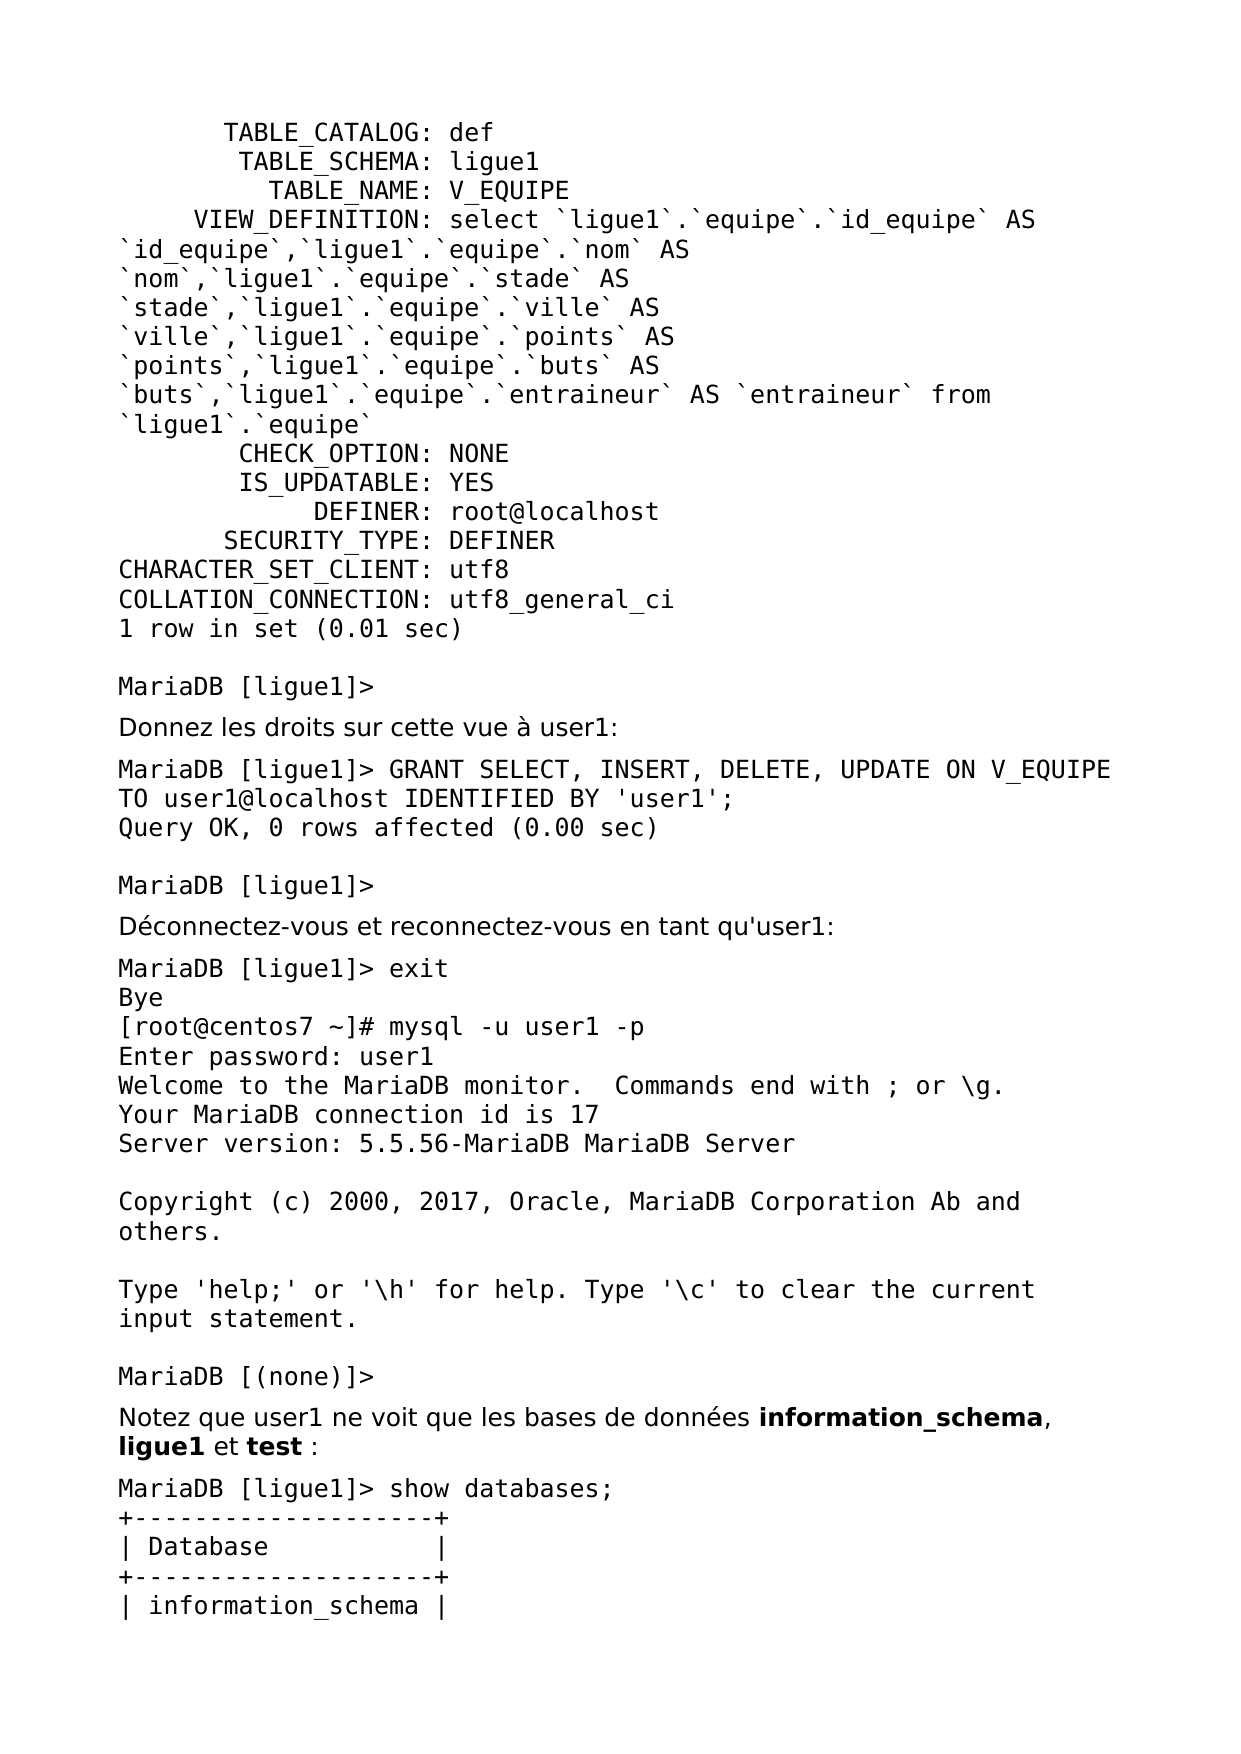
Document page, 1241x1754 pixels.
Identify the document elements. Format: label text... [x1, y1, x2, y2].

text MariaDB [ligue1]> show databases; +--------------------+ | Database | +--------------------+ | information_schema | [118, 1474, 1122, 1620]
text MariaDB [ligue1]> exit Bye [root@centos7 ~]# mysql -u user1 -p Enter password: user1 Welcome to the MariaDB monitor. Commands end with ; or \g. Your MariaDB connection id is 17 Server version: 5.5.56-MariaDB MariaDB Server Copyright (c) 2000, 2017, Oracle, MariaDB Corporation Ab and others. Type 'help;' or '\h' for help. Type '\c' to clear the current input statement. MariaDB [(none)]> [118, 954, 1122, 1392]
text Notez que user1 ne voit que les bases de données information_schema, ligue1 et test : [118, 1403, 1122, 1462]
text TABLE_CATALOG: def TABLE_SCHEMA: ligue1 TABLE_NAME: V_EQUIPE VIEW_DEFINITION: select `ligue1`.`equipe`.`id_equipe` AS `id_equipe`,`ligue1`.`equipe`.`nom` AS `nom`,`ligue1`.`equipe`.`stade` AS `stade`,`ligue1`.`equipe`.`ville` AS `ville`,`ligue1`.`equipe`.`points` AS `points`,`ligue1`.`equipe`.`buts` AS `buts`,`ligue1`.`equipe`.`entraineur` AS `entraineur` from `ligue1`.`equipe` CHECK_OPTION: NONE IS_UPDATABLE: YES DEFINER: root@localhost SECURITY_TYPE: DEFINER CHARACTER_SET_CLIENT: utf8 COLLATION_CONNECTION: utf8_general_ci 1 row in set (0.01 sec) MariaDB [ligue1]> [118, 118, 1122, 701]
text MariaDB [ligue1]> GRANT SELECT, INSERT, DELETE, UPDATE ON V_EQUIPE TO user1@localhost IDENTIFIED BY 'user1'; Query OK, 0 rows affected (0.00 sec) MariaDB [ligue1]> [118, 755, 1122, 901]
text Donnez les droits sur cette vue à user1: [118, 713, 1122, 742]
text Déconnectez-vous et reconnectez-vous en tant qu'user1: [118, 912, 1122, 942]
